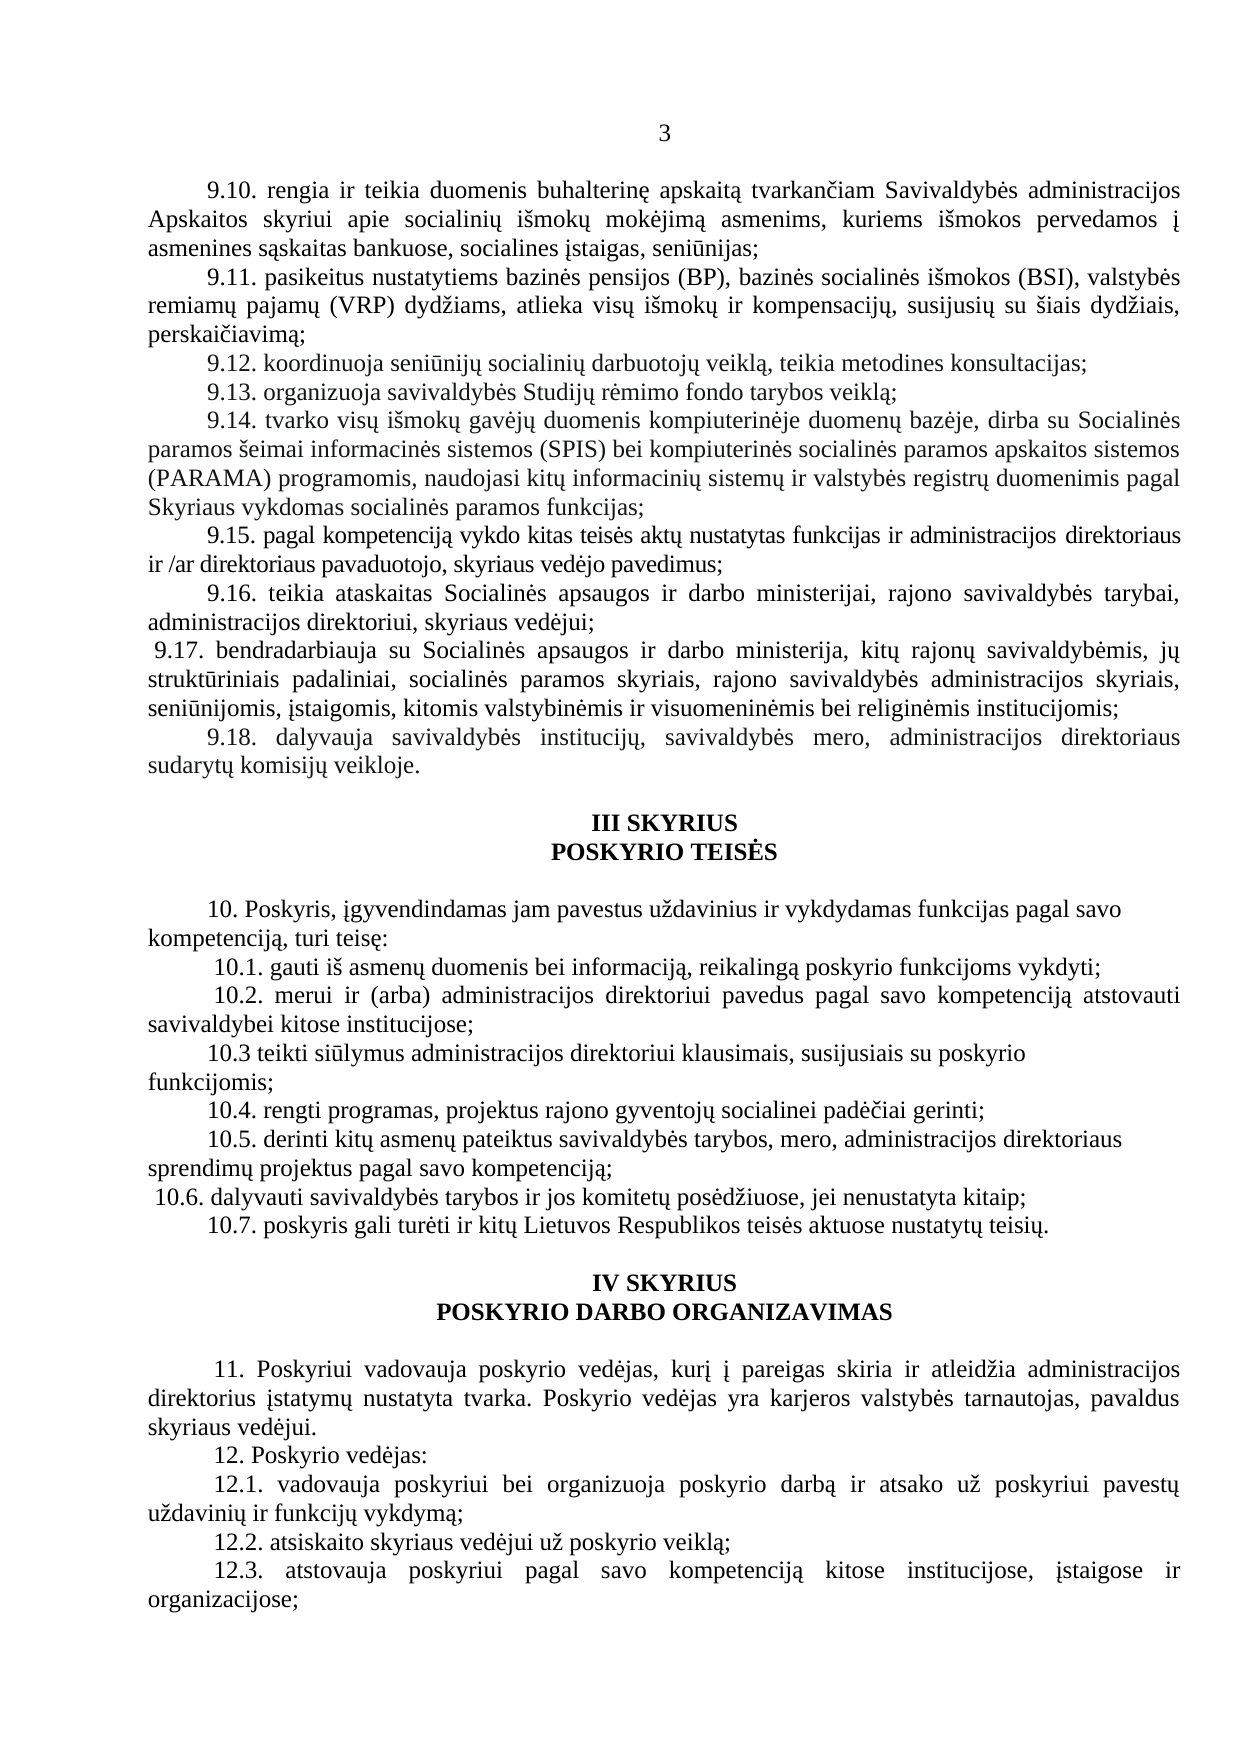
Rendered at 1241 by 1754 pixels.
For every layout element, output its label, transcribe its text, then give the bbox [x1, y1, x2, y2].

text 10.4. rengti programas, projektus rajono gyventojų socialinei padėčiai gerinti; [207, 1096, 1181, 1124]
text IV SKYRIUS [148, 1268, 1181, 1297]
text kompetenciją, turi teisę: [148, 923, 1181, 952]
text 9.16. teikia ataskaitas Socialinės apsaugos ir darbo ministerijai, rajono savivaldybės tarybai, administracijos direktoriui, skyriaus vedėjui; [148, 578, 1181, 636]
text 11. Poskyriui vadovauja poskyrio vedėjas, kurį į pareigas skiria ir atleidžia administracijos direktorius įstatymų nustatyta tvarka. Poskyrio vedėjas yra karjeros valstybės tarnautojas, pavaldus skyriaus vedėjui. [148, 1354, 1181, 1441]
text 12.2. atsiskaito skyriaus vedėjui už poskyrio veiklą; [148, 1527, 1181, 1556]
text 10.6. dalyvauti savivaldybės tarybos ir jos komitetų posėdžiuose, jei nenustatyta kitaip; [148, 1182, 1181, 1211]
text 9.14. tvarko visų išmokų gavėjų duomenis kompiuterinėje duomenų bazėje, dirba su Socialinės paramos šeimai informacinės sistemos (SPIS) bei kompiuterinės socialinės paramos apskaitos sistemos (PARAMA) programomis, naudojasi kitų informacinių sistemų ir valstybės registrų duomenimis pagal Skyriaus vykdomas socialinės paramos funkcijas; [148, 406, 1181, 521]
text 12.1. vadovauja poskyriui bei organizuoja poskyrio darbą ir atsako už poskyriui pavestų uždavinių ir funkcijų vykdymą; [148, 1469, 1181, 1527]
text 9.18. dalyvauja savivaldybės institucijų, savivaldybės mero, administracijos direktoriaus sudarytų komisijų veikloje. [148, 722, 1181, 779]
text 12. Poskyrio vedėjas: [148, 1441, 1181, 1469]
text 10.2. merui ir (arba) administracijos direktoriui pavedus pagal savo kompetenciją atstovauti savivaldybei kitose institucijose; [148, 981, 1181, 1038]
text 12.3. atstovauja poskyriui pagal savo kompetenciją kitose institucijose, įstaigose ir organizacijose; [148, 1556, 1181, 1613]
text 9.10. rengia ir teikia duomenis buhalterinę apskaitą tvarkančiam Savivaldybės administracijos Apskaitos skyriui apie socialinių išmokų mokėjimą asmenims, kuriems išmokos pervedamos į asmenines sąskaitas bankuose, socialines įstaigas, seniūnijas; [148, 176, 1181, 262]
text 9.15. pagal kompetenciją vykdo kitas teisės aktų nustatytas funkcijas ir administracijos direktoriaus ir /ar direktoriaus pavaduotojo, skyriaus vedėjo pavedimus; [148, 521, 1181, 578]
text funkcijomis; [148, 1067, 1181, 1096]
text 10.3 teikti siūlymus administracijos direktoriui klausimais, susijusiais su poskyrio [207, 1038, 1181, 1067]
text 9.17. bendradarbiauja su Socialinės apsaugos ir darbo ministerija, kitų rajonų savivaldybėmis, jų struktūriniais padaliniai, socialinės paramos skyriais, rajono savivaldybės administracijos skyriais, seniūnijomis, įstaigomis, kitomis valstybinėmis ir visuomeninėmis bei religinėmis institucijomis; [148, 636, 1181, 722]
text POSKYRIO TEISĖS [148, 837, 1181, 866]
text III SKYRIUS [148, 808, 1181, 837]
text 9.12. koordinuoja seniūnijų socialinių darbuotojų veiklą, teikia metodines konsultacijas; [148, 348, 1181, 377]
text sprendimų projektus pagal savo kompetenciją; [148, 1153, 1181, 1182]
text 9.11. pasikeitus nustatytiems bazinės pensijos (BP), bazinės socialinės išmokos (BSI), valstybės remiamų pajamų (VRP) dydžiams, atlieka visų išmokų ir kompensacijų, susijusių su šiais dydžiais, perskaičiavimą; [148, 262, 1181, 348]
text 9.13. organizuoja savivaldybės Studijų rėmimo fondo tarybos veiklą; [148, 377, 1181, 406]
text 10.1. gauti iš asmenų duomenis bei informaciją, reikalingą poskyrio funkcijoms vykdyti; [148, 952, 1181, 981]
text 10.5. derinti kitų asmenų pateiktus savivaldybės tarybos, mero, administracijos direktoriaus [207, 1124, 1181, 1153]
text POSKYRIO DARBO ORGANIZAVIMAS [148, 1297, 1181, 1326]
text 10. Poskyris, įgyvendindamas jam pavestus uždavinius ir vykdydamas funkcijas pagal savo [207, 894, 1181, 923]
text 10.7. poskyris gali turėti ir kitų Lietuvos Respublikos teisės aktuose nustatytų teisių. [148, 1211, 1181, 1239]
